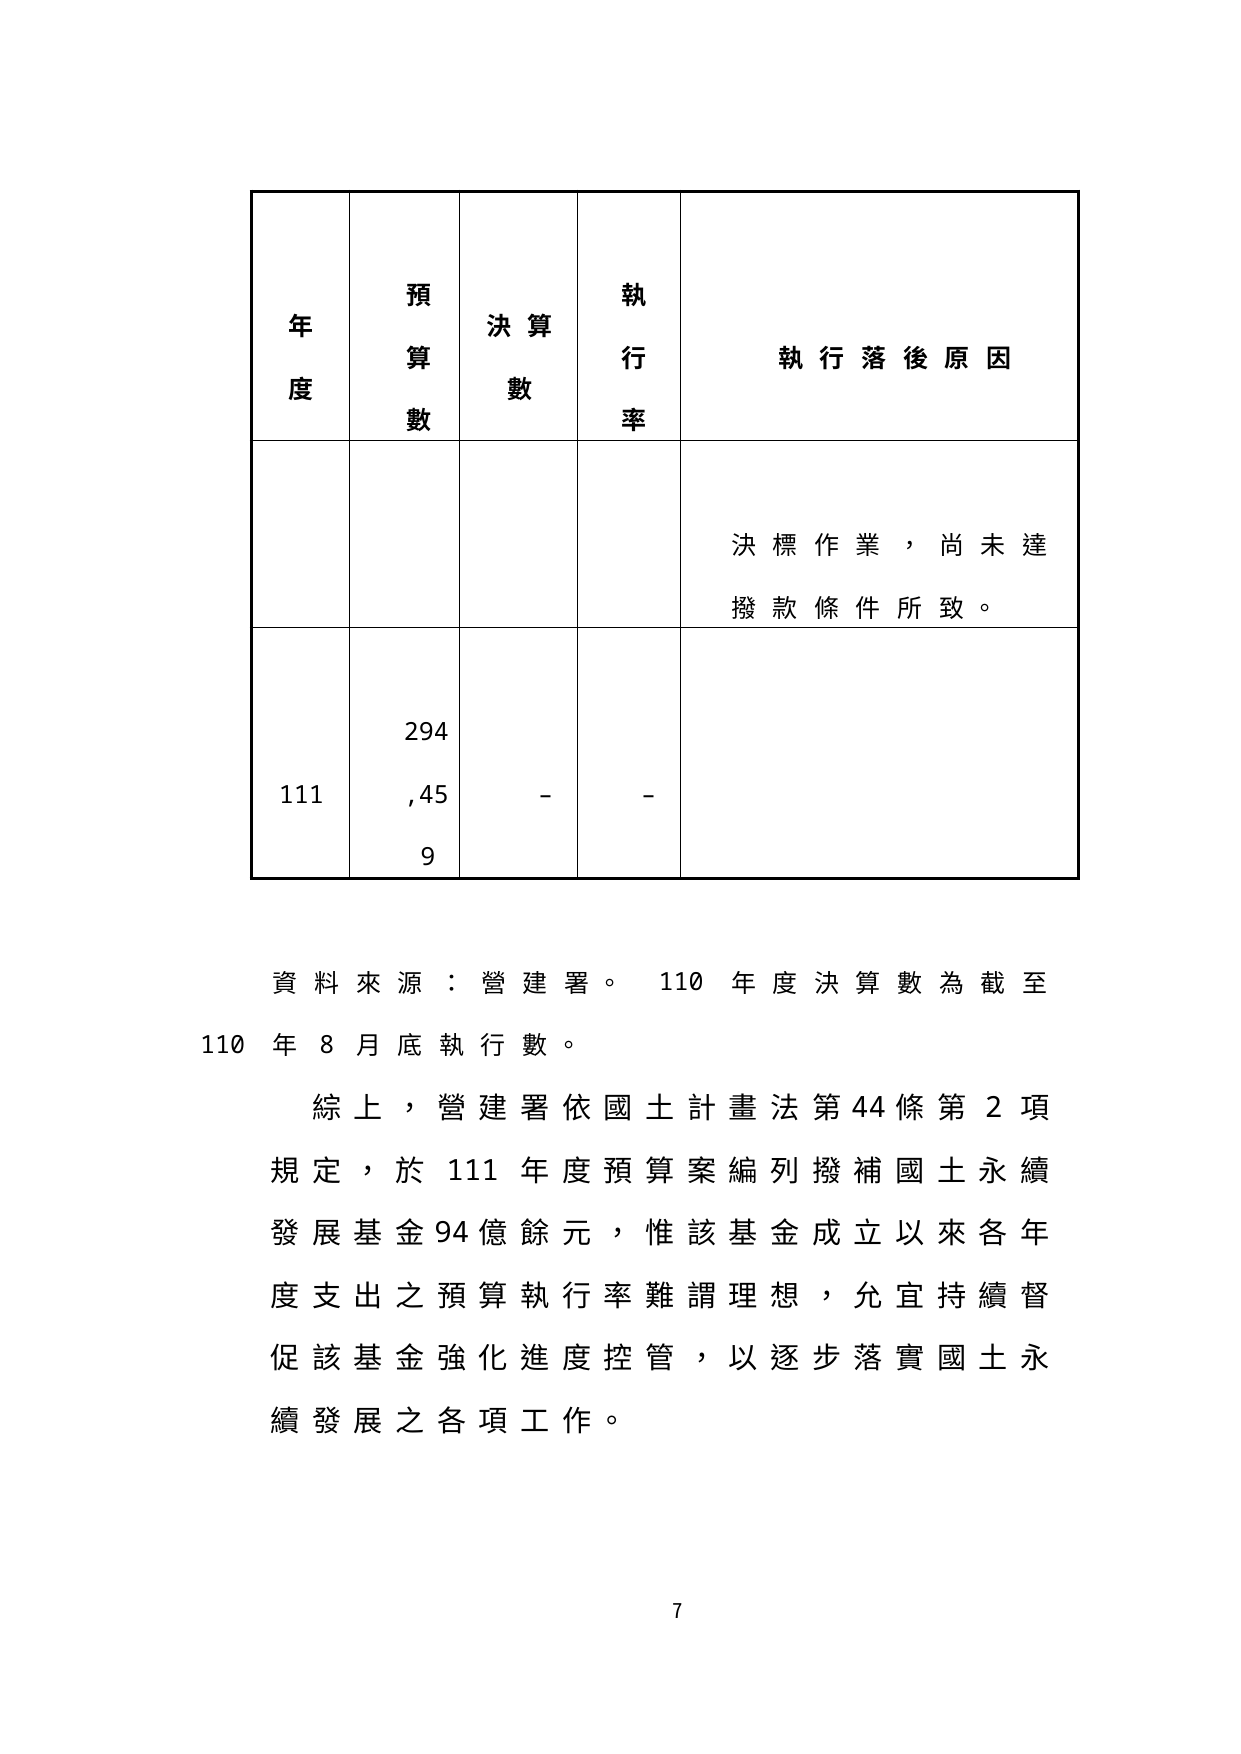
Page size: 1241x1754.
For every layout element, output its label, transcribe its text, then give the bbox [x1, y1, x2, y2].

text 資料來源：營建署。110年度決算數為截至110年8月底執行數。 [181, 939, 1056, 1064]
table_cell [460, 441, 577, 627]
table_cell – [578, 628, 680, 877]
table_cell 111 [253, 628, 349, 877]
table_header 執行率 [578, 193, 680, 439]
table_cell [578, 441, 680, 627]
table_cell – [460, 628, 577, 877]
table_cell 294,459 [350, 628, 459, 877]
table_header 年度 [253, 193, 349, 439]
text 綜上，營建署依國土計畫法第44條第2項規定，於111年度預算案編列撥補國土永續發展基金94億餘元，惟該基金成立以來各年度支出之預算執行率難謂理想，允宜持續督促該基金強化進度控管，以逐步落實國土永續發展之各項工作。 [240, 1064, 1056, 1439]
table_cell [350, 441, 459, 627]
table_header 預算數 [350, 193, 459, 439]
table_header 執行落後原因 [681, 193, 1077, 439]
table_cell [253, 441, 349, 627]
table_header 決算數 [460, 193, 577, 439]
table_cell 決標作業，尚未達撥款條件所致。 [681, 441, 1077, 627]
table_cell [681, 628, 1077, 877]
